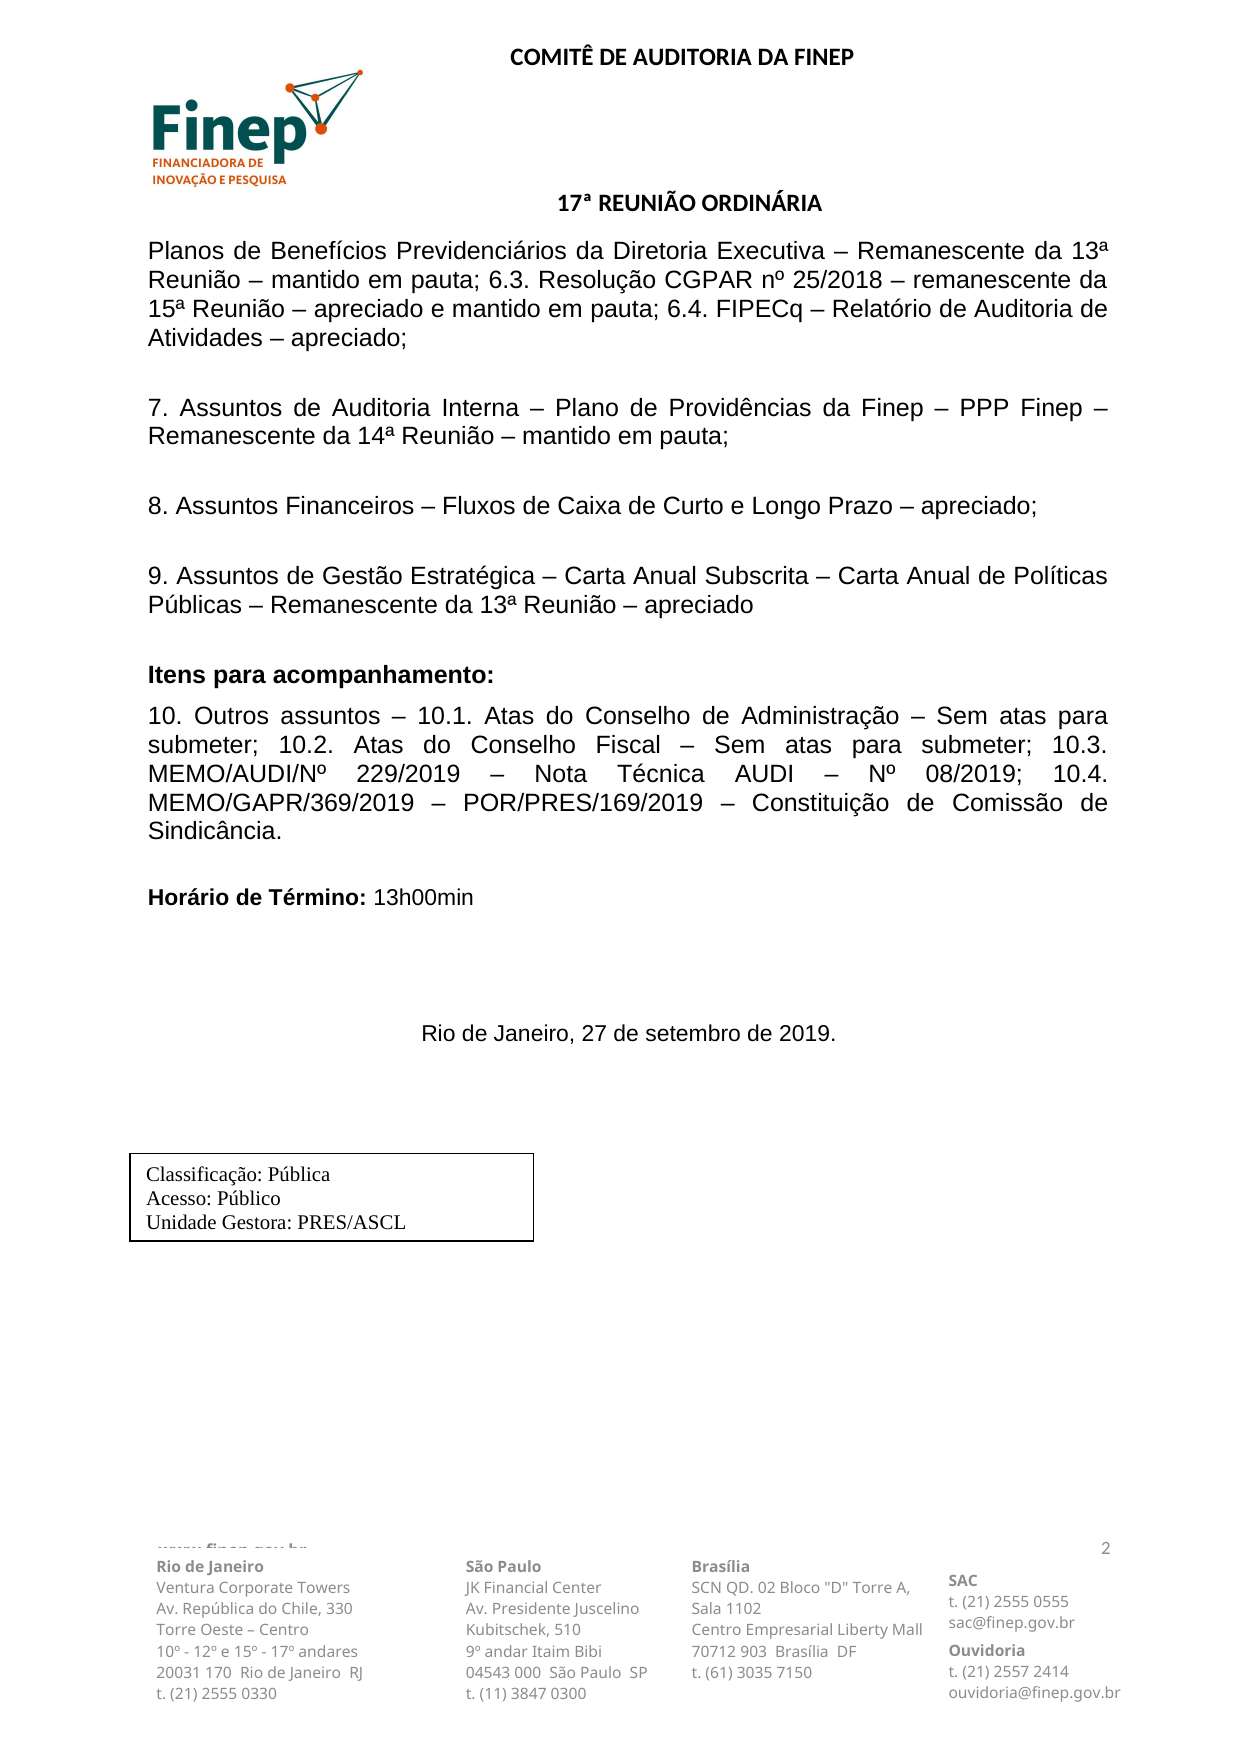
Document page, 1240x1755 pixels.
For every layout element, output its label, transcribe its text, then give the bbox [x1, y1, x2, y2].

text Rio de Janeiro, 27 de setembro de 2019. [148, 1020, 1110, 1047]
text 10. Outros assuntos – 10.1. Atas do Conselho de Administração – Sem atas para submeter; 10.2. Atas do Conselho Fiscal – Sem atas para submeter; 10.3. MEMO/AUDI/Nº 229/2019 – Nota Técnica AUDI – Nº 08/2019; 10.4. MEMO/GAPR/369/2019 – POR/PRES/169/2019 – Constituição de Comissão de Sindicância. [148, 701, 1110, 845]
text Horário de Término: 13h00min [148, 884, 1110, 910]
text Planos de Benefícios Previdenciários da Diretoria Executiva – Remanescente da 13ª Reunião – mantido em pauta; 6.3. Resolução CGPAR nº 25/2018 – remanescente da 15ª Reunião – apreciado e mantido em pauta; 6.4. FIPECq – Relatório de Auditoria de Atividades – apreciado; [148, 236, 1110, 351]
text Unidade Gestora: PRES/ASCL [146, 1210, 518, 1233]
text 7. Assuntos de Auditoria Interna – Plano de Providências da Finep – PPP Finep – Remanescente da 14ª Reunião – mantido em pauta; [148, 392, 1110, 450]
text 8. Assuntos Financeiros – Fluxos de Caixa de Curto e Longo Prazo – apreciado; [148, 491, 1110, 520]
text Classificação: Pública [146, 1162, 518, 1186]
text 9. Assuntos de Gestão Estratégica – Carta Anual Subscrita – Carta Anual de Políticas Públicas – Remanescente da 13ª Reunião – apreciado [148, 561, 1110, 619]
text Itens para acompanhamento: [148, 660, 1110, 689]
text Acesso: Público [146, 1186, 518, 1210]
